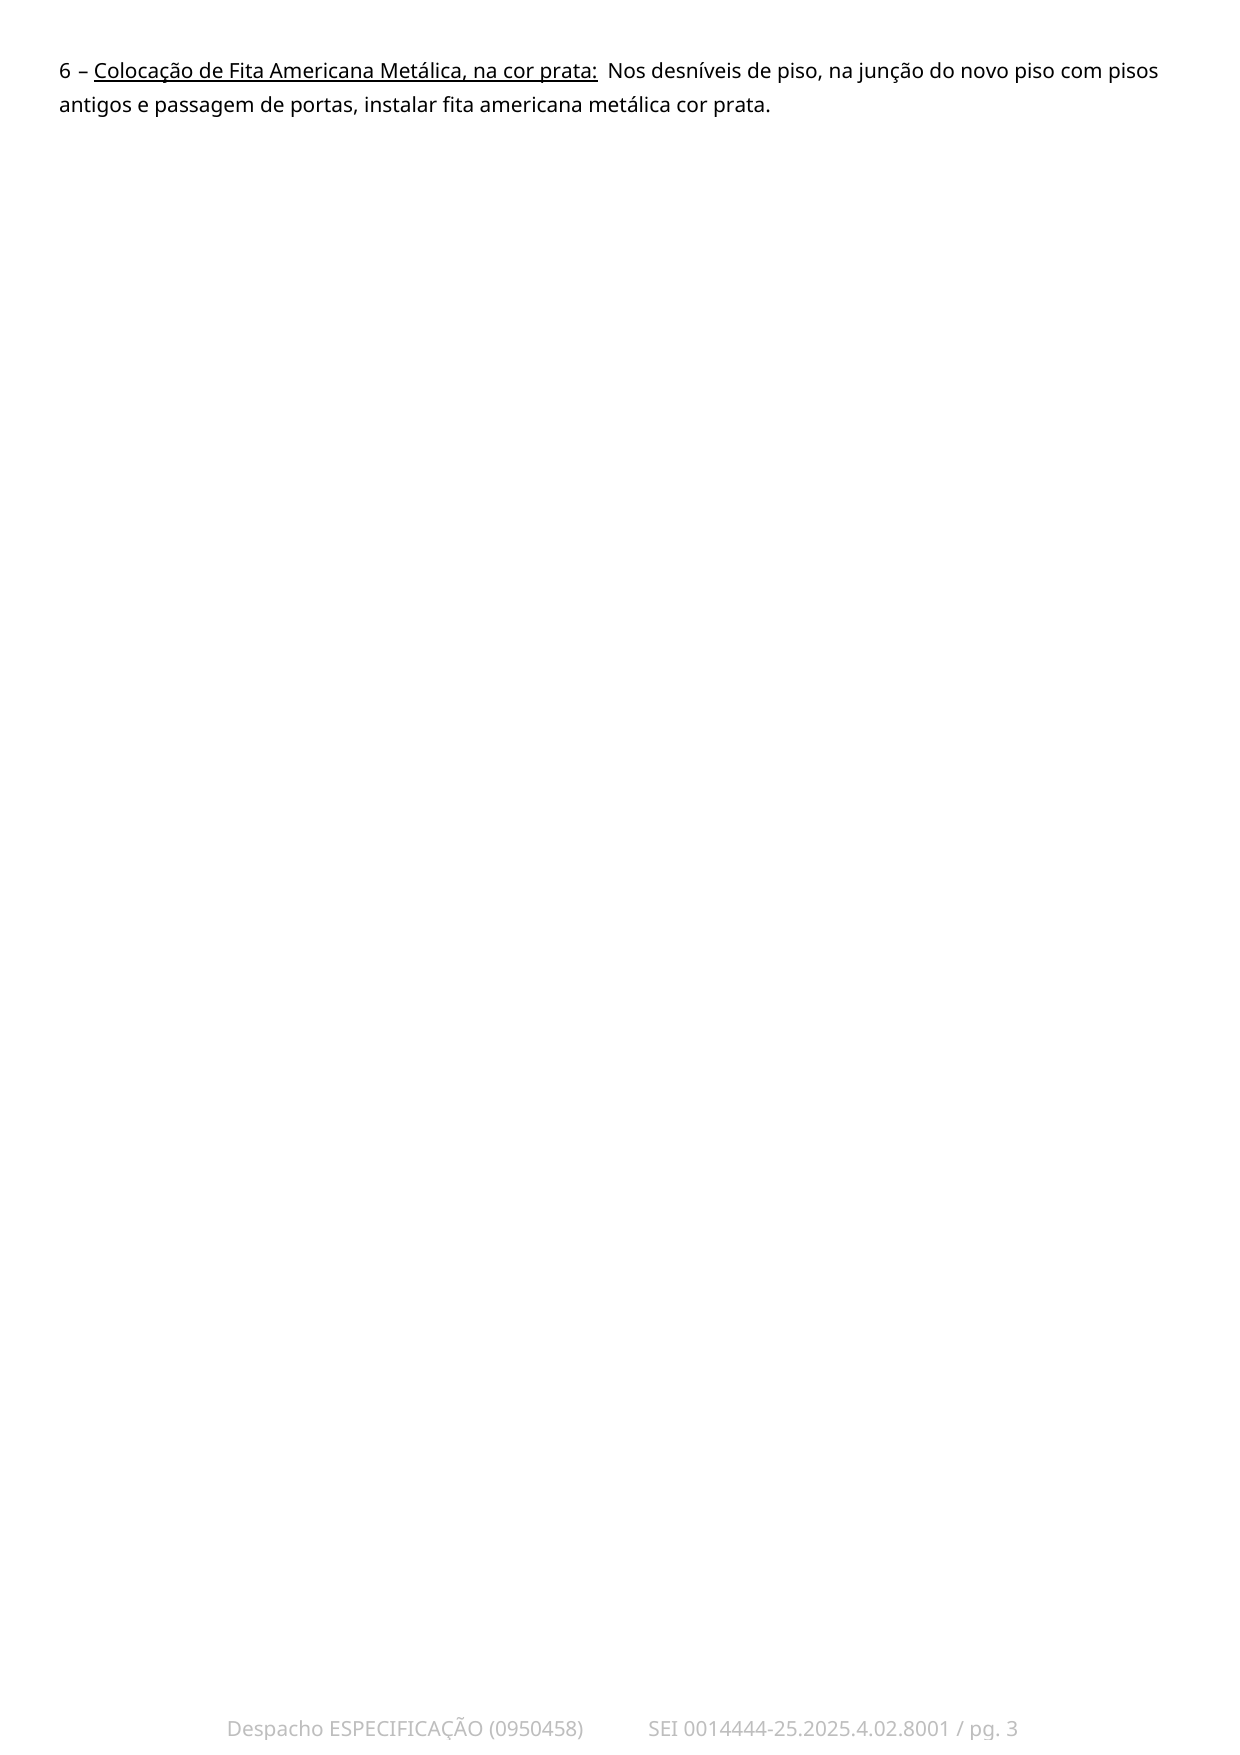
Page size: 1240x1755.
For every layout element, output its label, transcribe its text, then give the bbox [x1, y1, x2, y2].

list – Colocação de Fita Americana Metálica, na cor prata: Nos desníveis de piso, na junção do novo piso com pisos antigos e passagem de portas, instalar fita americana metálica cor prata. [59, 56, 1159, 119]
